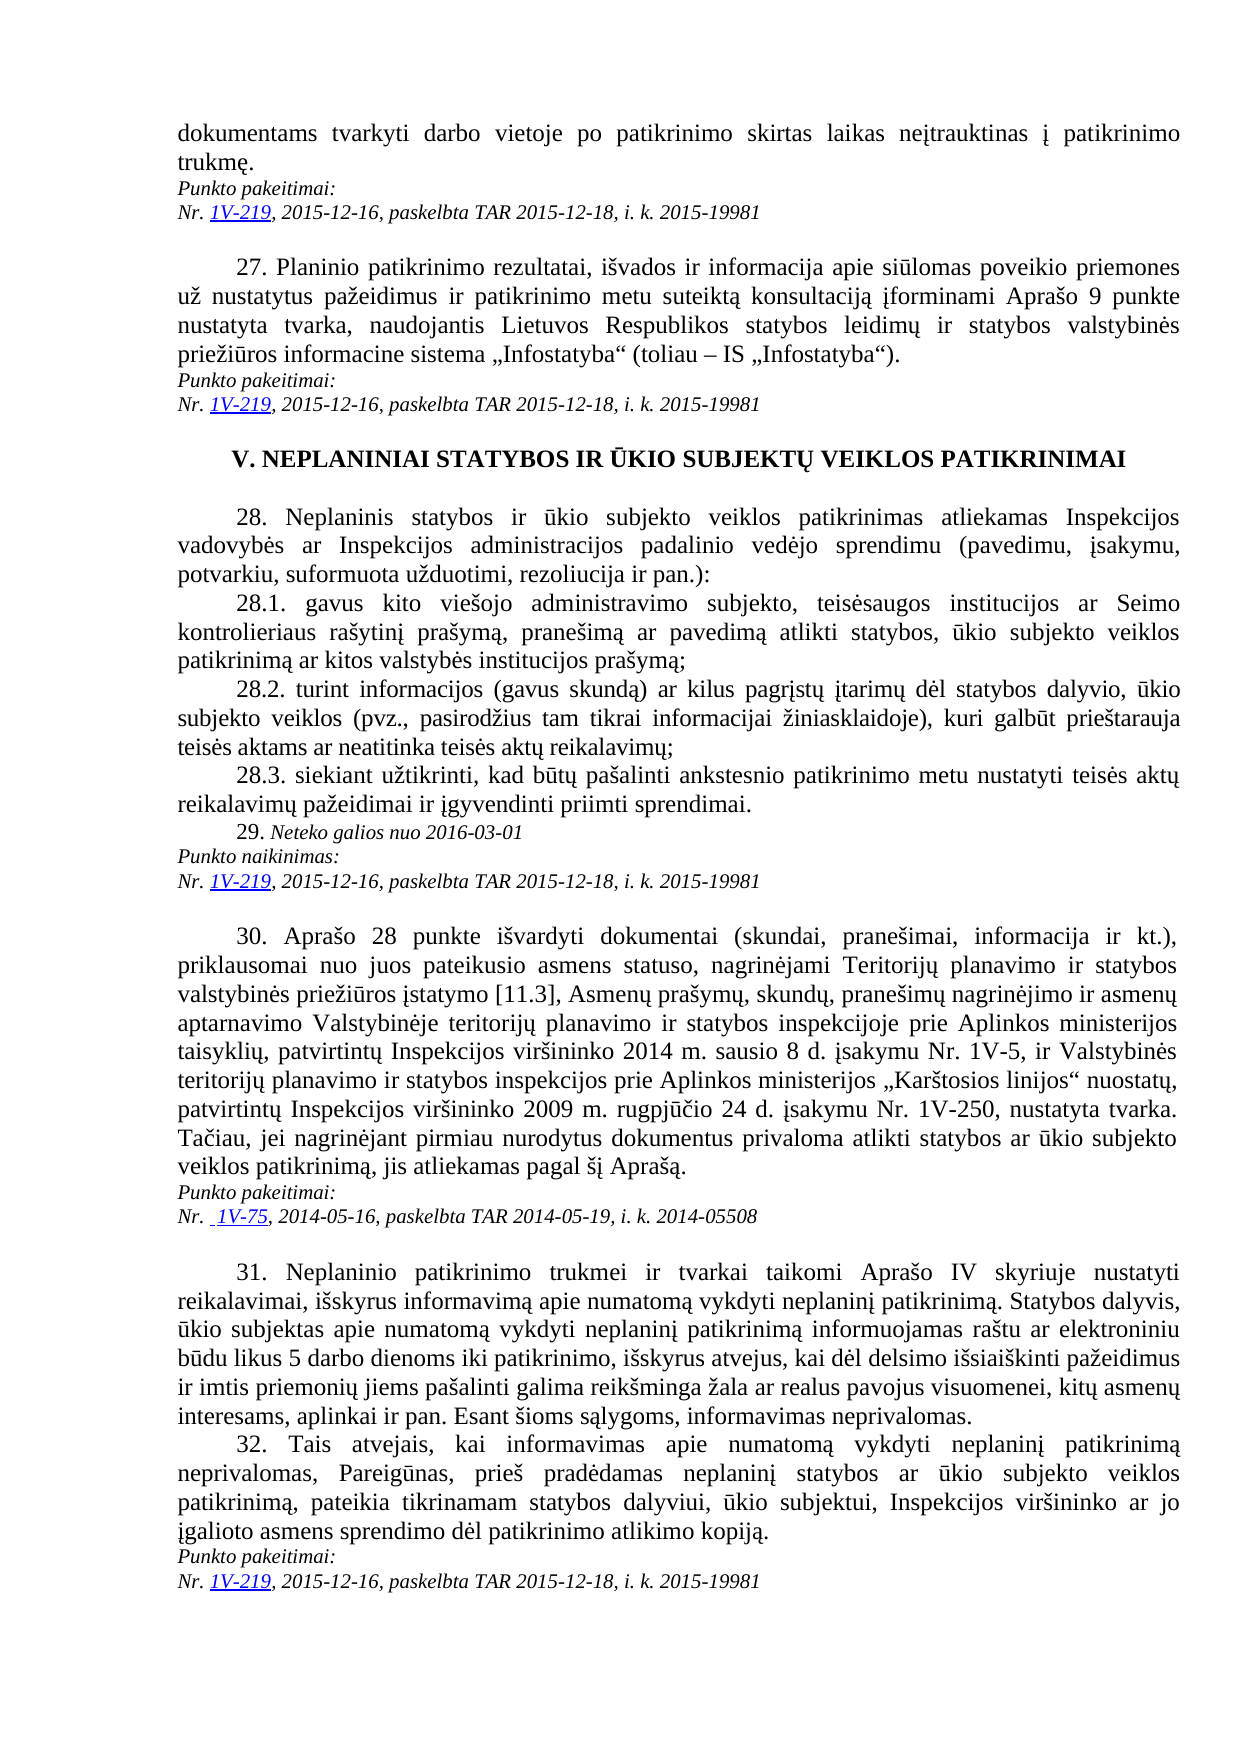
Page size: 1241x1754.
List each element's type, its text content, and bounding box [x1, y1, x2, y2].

text Punkto naikinimas: [177, 844, 1181, 868]
text 28.1. gavus kito viešojo administravimo subjekto, teisėsaugos institucijos ar Seimo kontrolieriaus rašytinį prašymą, pranešimą ar pavedimą atlikti statybos, ūkio subjekto veiklos patikrinimą ar kitos valstybės institucijos prašymą; [177, 588, 1181, 674]
text 31. Neplaninio patikrinimo trukmei ir tvarkai taikomi Aprašo IV skyriuje nustatyti reikalavimai, išskyrus informavimą apie numatomą vykdyti neplaninį patikrinimą. Statybos dalyvis, ūkio subjektas apie numatomą vykdyti neplaninį patikrinimą informuojamas raštu ar elektroniniu būdu likus 5 darbo dienoms iki patikrinimo, išskyrus atvejus, kai dėl delsimo išsiaiškinti pažeidimus ir imtis priemonių jiems pašalinti galima reikšminga žala ar realus pavojus visuomenei, kitų asmenų interesams, aplinkai ir pan. Esant šioms sąlygoms, informavimas neprivalomas. [177, 1257, 1181, 1429]
text Punkto pakeitimai: [177, 1180, 1181, 1204]
text 28.2. turint informacijos (gavus skundą) ar kilus pagrįstų įtarimų dėl statybos dalyvio, ūkio subjekto veiklos (pvz., pasirodžius tam tikrai informacijai žiniasklaidoje), kuri galbūt prieštarauja teisės aktams ar neatitinka teisės aktų reikalavimų; [177, 674, 1181, 761]
text 32. Tais atvejais, kai informavimas apie numatomą vykdyti neplaninį patikrinimą neprivalomas, Pareigūnas, prieš pradėdamas neplaninį statybos ar ūkio subjekto veiklos patikrinimą, pateikia tikrinamam statybos dalyviui, ūkio subjektui, Inspekcijos viršininko ar jo įgalioto asmens sprendimo dėl patikrinimo atlikimo kopiją. [177, 1429, 1181, 1544]
text Nr. 1V-219, 2015-12-16, paskelbta TAR 2015-12-18, i. k. 2015-19981 [177, 392, 1181, 416]
text Nr. 1V-219, 2015-12-16, paskelbta TAR 2015-12-18, i. k. 2015-19981 [177, 1568, 1181, 1593]
text 28. Neplaninis statybos ir ūkio subjekto veiklos patikrinimas atliekamas Inspekcijos vadovybės ar Inspekcijos administracijos padalinio vedėjo sprendimu (pavedimu, įsakymu, potvarkiu, suformuota užduotimi, rezoliucija ir pan.): [177, 502, 1181, 588]
text Nr. 1V-219, 2015-12-16, paskelbta TAR 2015-12-18, i. k. 2015-19981 [177, 868, 1181, 893]
text dokumentams tvarkyti darbo vietoje po patikrinimo skirtas laikas neįtrauktinas į patikrinimo trukmę. [177, 118, 1181, 176]
text 29. Neteko galios nuo 2016-03-01 [177, 818, 1181, 844]
text Punkto pakeitimai: [177, 176, 1181, 200]
text Punkto pakeitimai: [177, 367, 1181, 392]
text 28.3. siekiant užtikrinti, kad būtų pašalinti ankstesnio patikrinimo metu nustatyti teisės aktų reikalavimų pažeidimai ir įgyvendinti priimti sprendimai. [177, 761, 1181, 818]
text V. NEPLANINIAI STATYBOS ir ŪKIO SUBJEKTŲ VEIKLOS PATIKRINIMAI [177, 444, 1181, 473]
text 30. Aprašo 28 punkte išvardyti dokumentai (skundai, pranešimai, informacija ir kt.), priklausomai nuo juos pateikusio asmens statuso, nagrinėjami Teritorijų planavimo ir statybos valstybinės priežiūros įstatymo [11.3], Asmenų prašymų, skundų, pranešimų nagrinėjimo ir asmenų aptarnavimo Valstybinėje teritorijų planavimo ir statybos inspekcijoje prie Aplinkos ministerijos taisyklių, patvirtintų Inspekcijos viršininko 2014 m. sausio 8 d. įsakymu Nr. 1V-5, ir Valstybinės teritorijų planavimo ir statybos inspekcijos prie Aplinkos ministerijos „Karštosios linijos“ nuostatų, patvirtintų Inspekcijos viršininko 2009 m. rugpjūčio 24 d. įsakymu Nr. 1V-250, nustatyta tvarka. Tačiau, jei nagrinėjant pirmiau nurodytus dokumentus privaloma atlikti statybos ar ūkio subjekto veiklos patikrinimą, jis atliekamas pagal šį Aprašą. [177, 921, 1178, 1180]
text 27. Planinio patikrinimo rezultatai, išvados ir informacija apie siūlomas poveikio priemones už nustatytus pažeidimus ir patikrinimo metu suteiktą konsultaciją įforminami Aprašo 9 punkte nustatyta tvarka, naudojantis Lietuvos Respublikos statybos leidimų ir statybos valstybinės priežiūros informacine sistema „Infostatyba“ (toliau – IS „Infostatyba“). [177, 252, 1181, 367]
text Punkto pakeitimai: [177, 1544, 1181, 1568]
text Nr. 1V-219, 2015-12-16, paskelbta TAR 2015-12-18, i. k. 2015-19981 [177, 200, 1181, 224]
text Nr. 1V-75, 2014-05-16, paskelbta TAR 2014-05-19, i. k. 2014-05508 [177, 1204, 1181, 1228]
